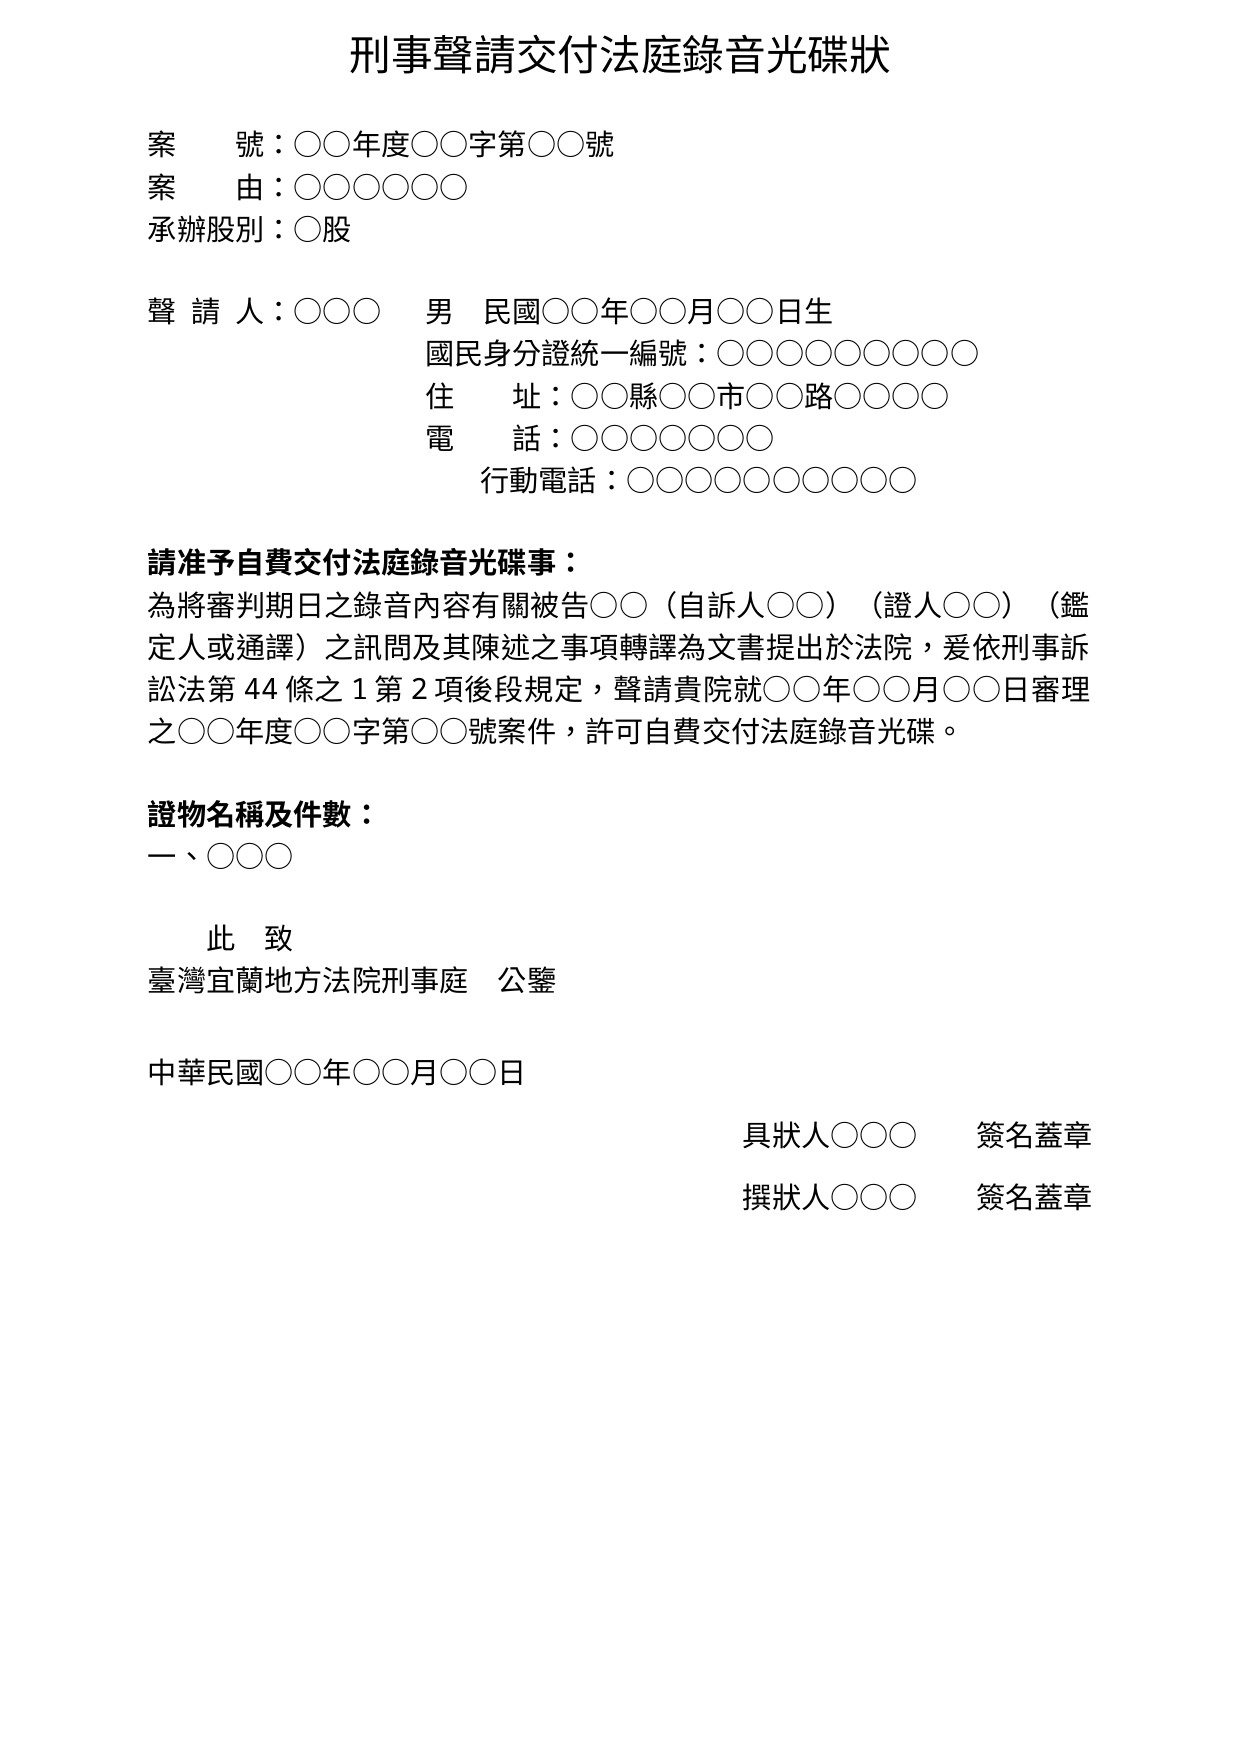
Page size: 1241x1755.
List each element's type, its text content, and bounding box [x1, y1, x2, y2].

text 行動電話：○○○○○○○○○○ [148, 458, 1093, 500]
text 此 致 [148, 915, 1093, 958]
text 一、○○○ [148, 833, 1093, 876]
text 國民身分證統一編號：○○○○○○○○○ [148, 331, 1093, 373]
text 臺灣宜蘭地方法院刑事庭 公鑒 [148, 958, 1093, 1000]
text 聲 請 人：○○○ 男 民國○○年○○月○○日生 [148, 288, 1093, 331]
text 承辦股別：○股 [148, 207, 1093, 249]
text 案 由：○○○○○○ [148, 164, 1093, 207]
text 證物名稱及件數： [148, 791, 1093, 833]
text 請准予自費交付法庭錄音光碟事： [148, 540, 1093, 582]
text 住 址：○○縣○○市○○路○○○○ [148, 373, 1093, 415]
text 案 號：○○年度○○字第○○號 [148, 122, 1093, 164]
text 為將審判期日之錄音內容有關被告○○（自訴人○○）（證人○○）（鑑定人或通譯）之訊問及其陳述之事項轉譯為文書提出於法院，爰依刑事訴訟法第44條之1第2項後段規定，聲請貴院就○○年○○月○○日審理之○○年度○○字第○○號案件，許可自費交付法庭錄音光碟。 [148, 582, 1093, 751]
text 中華民國○○年○○月○○日 [148, 1039, 1093, 1102]
text 電 話：○○○○○○○ [148, 415, 1093, 458]
text 刑事聲請交付法庭錄音光碟狀 [148, 22, 1093, 82]
text 撰狀人○○○ 簽名蓋章 [148, 1164, 1093, 1227]
text 具狀人○○○ 簽名蓋章 [148, 1102, 1093, 1164]
